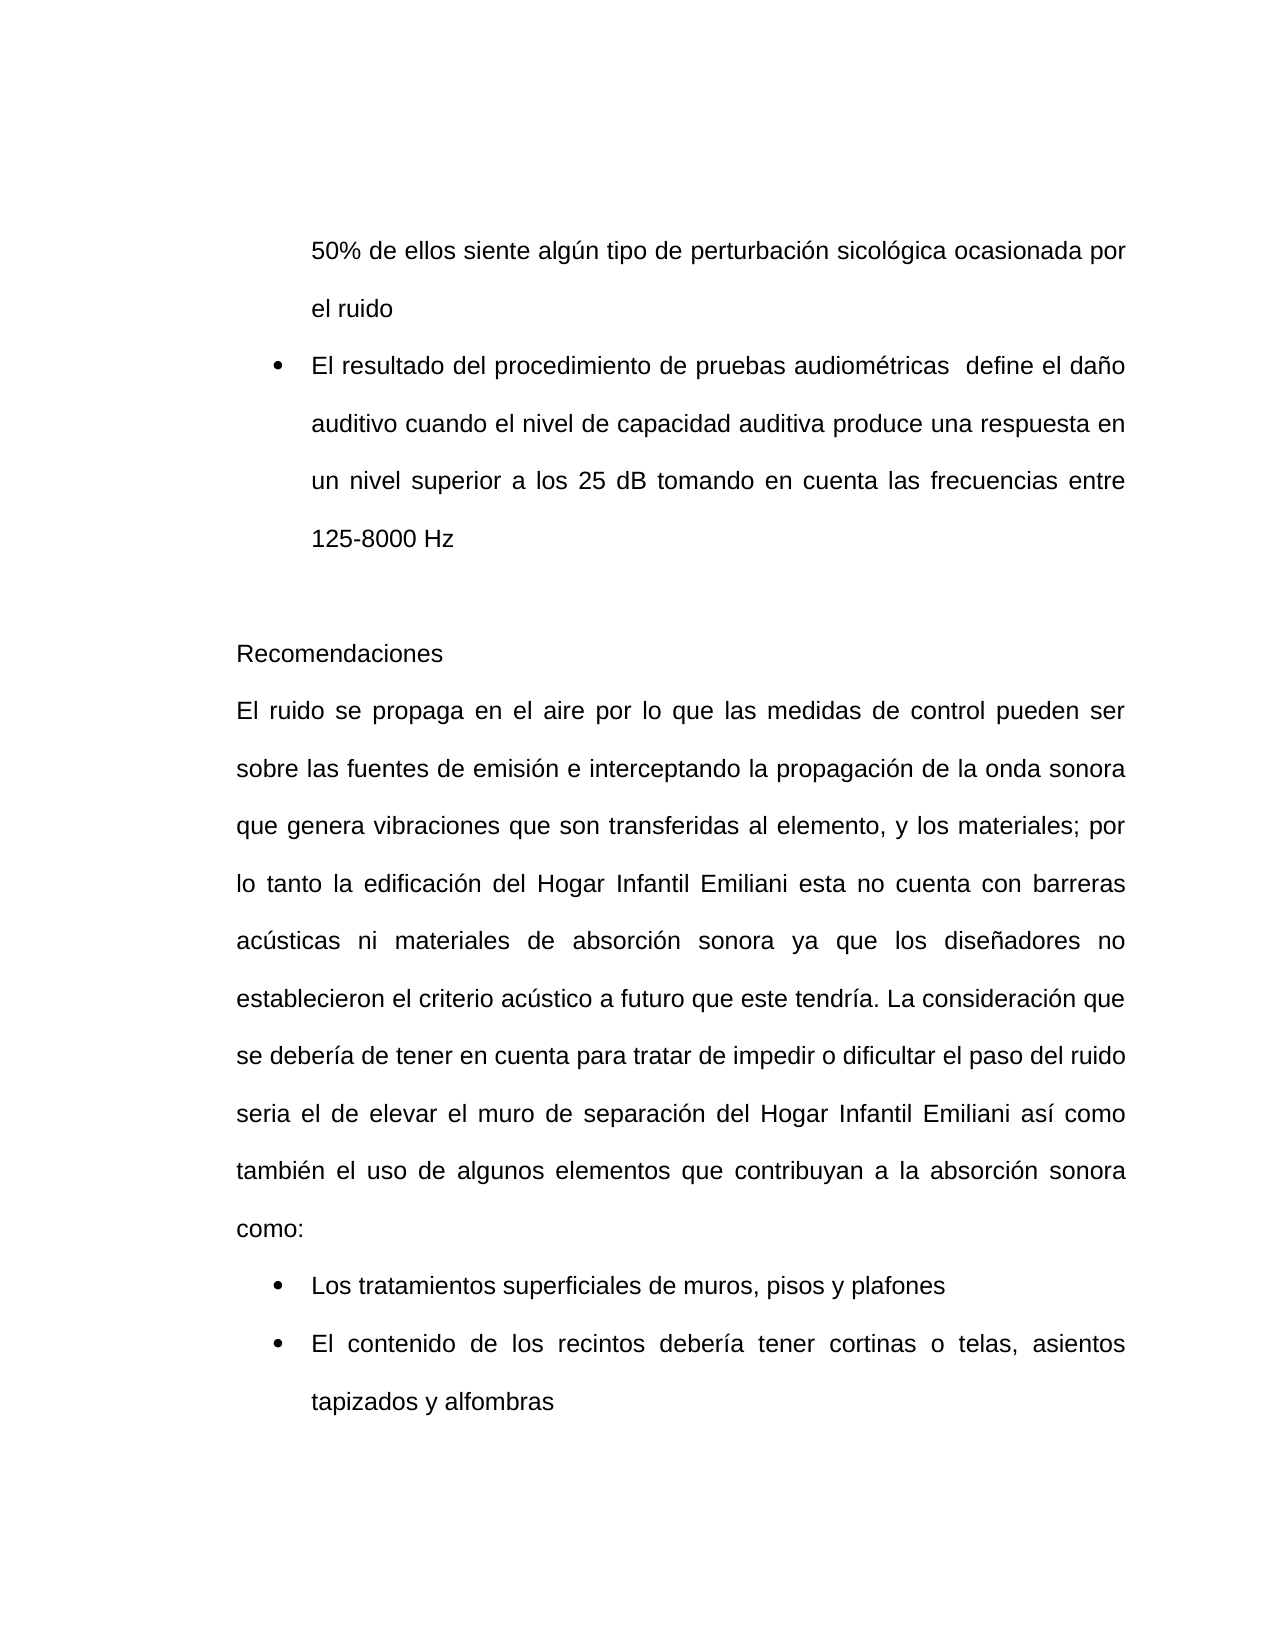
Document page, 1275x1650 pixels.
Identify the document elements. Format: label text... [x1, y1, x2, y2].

list El contenido de los recintos debería tener cortinas o telas, asientos tapizados y alfombras [274, 1329, 1127, 1415]
list El resultado del procedimiento de pruebas audiométricas define el daño auditivo cuando el nivel de capacidad auditiva produce una respuesta en un nivel superior a los 25 dB tomando en cuenta las frecuencias entre 125-8000 Hz [274, 351, 1127, 553]
text Recomendaciones [236, 639, 1127, 668]
list 50% de ellos siente algún tipo de perturbación sicológica ocasionada por el ruido [274, 236, 1127, 322]
list Los tratamientos superficiales de muros, pisos y plafones [274, 1271, 1127, 1300]
text El ruido se propaga en el aire por lo que las medidas de control pueden ser sobre las fuentes de emisión e interceptando la propagación de la onda sonora que genera vibraciones que son transferidas al elemento, y los materiales; por lo tanto la edificación del Hogar Infantil Emiliani esta no cuenta con barreras acústicas ni materiales de absorción sonora ya que los diseñadores no establecieron el criterio acústico a futuro que este tendría. La consideración que se debería de tener en cuenta para tratar de impedir o dificultar el paso del ruido seria el de elevar el muro de separación del Hogar Infantil Emiliani así como también el uso de algunos elementos que contribuyan a la absorción sonora como: [236, 696, 1127, 1243]
